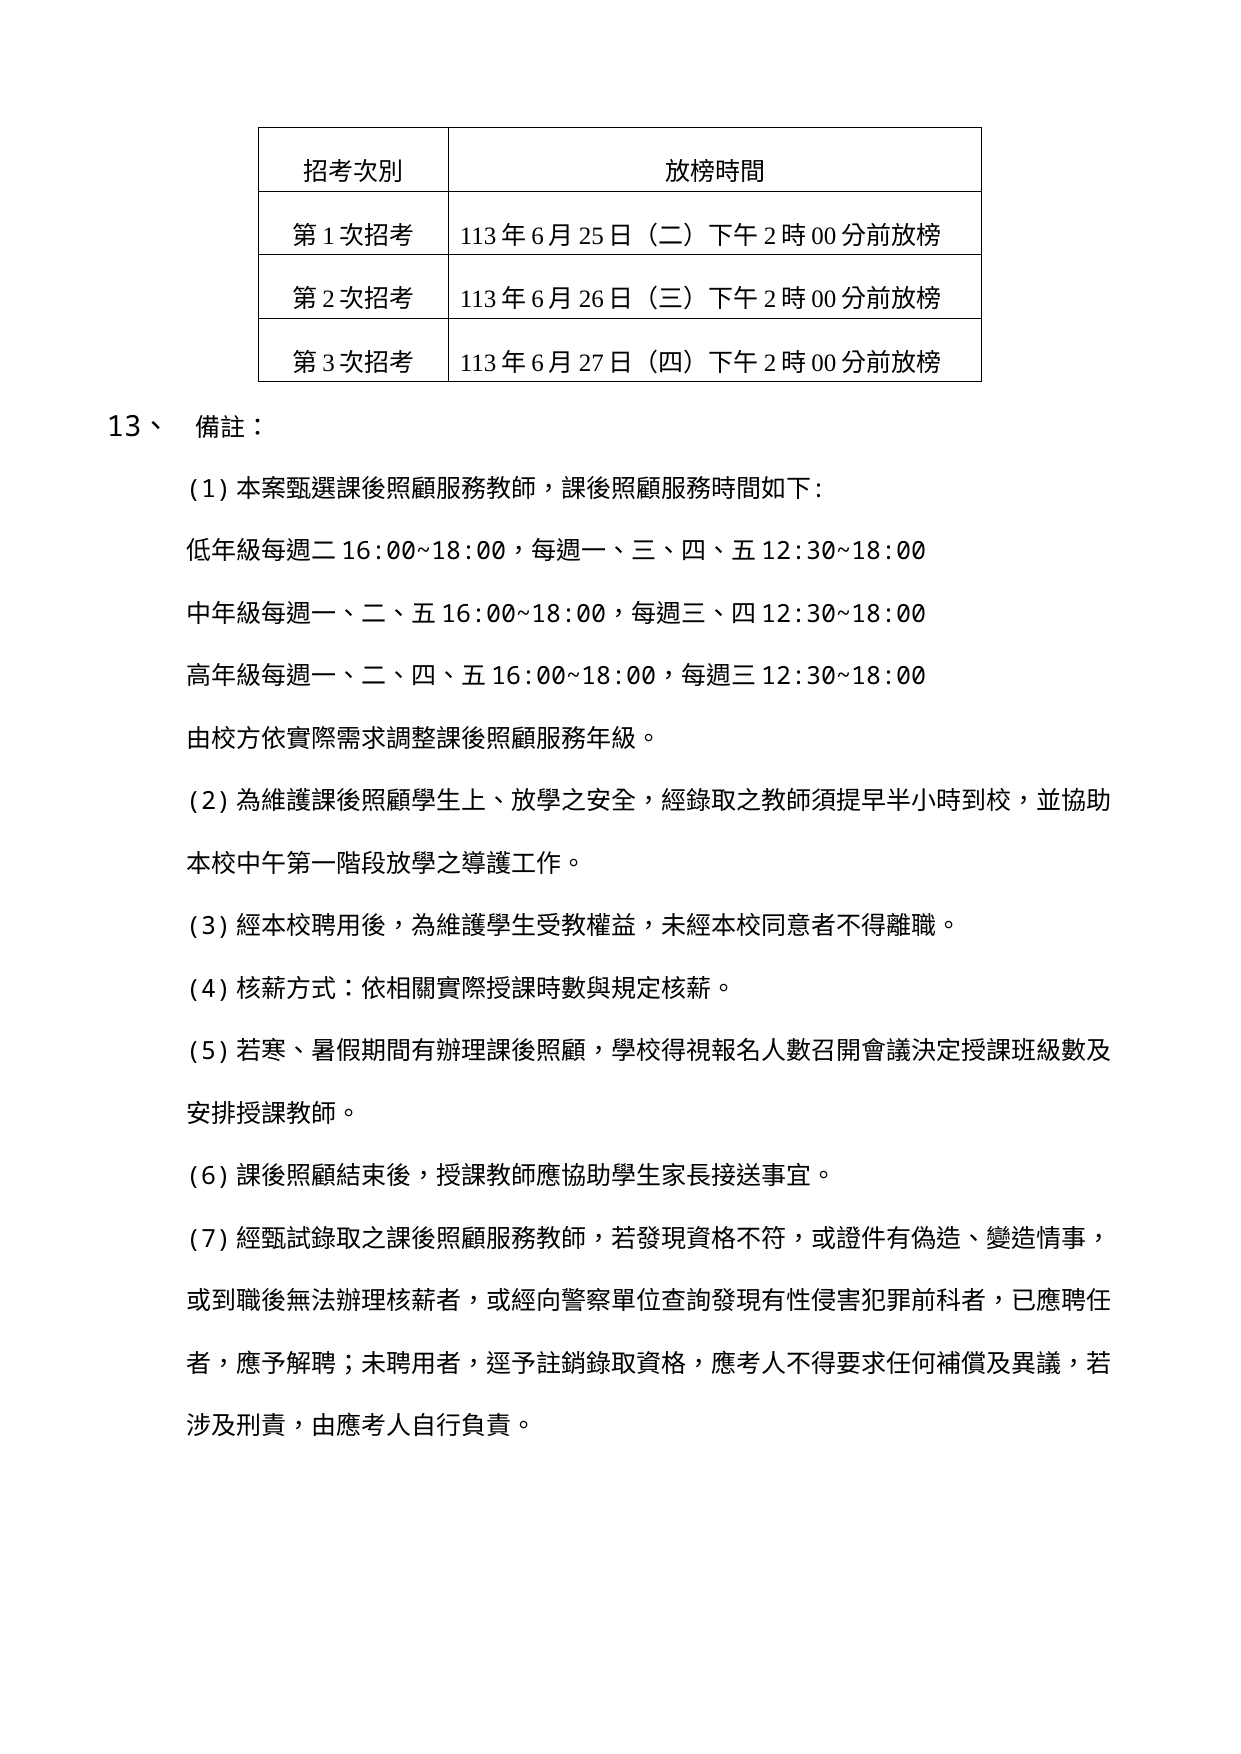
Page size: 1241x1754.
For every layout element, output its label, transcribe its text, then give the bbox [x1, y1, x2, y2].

list 備註： [106, 382, 1134, 445]
list 核薪方式：依相關實際授課時數與規定核薪。 [186, 945, 1134, 1007]
text 中年級每週一、二、五16:00~18:00，每週三、四12:30~18:00 [186, 570, 1134, 632]
text 高年級每週一、二、四、五16:00~18:00，每週三12:30~18:00 [186, 632, 1134, 695]
list 若寒、暑假期間有辦理課後照顧，學校得視報名人數召開會議決定授課班級數及安排授課教師。 [186, 1007, 1134, 1132]
list 為維護課後照顧學生上、放學之安全，經錄取之教師須提早半小時到校，並協助本校中午第一階段放學之導護工作。 [186, 757, 1134, 882]
table_cell 113年6月25日（二）下午2時00分前放榜 [449, 192, 981, 254]
text 由校方依實際需求調整課後照顧服務年級。 [186, 695, 1134, 757]
table_header 招考次別 [259, 128, 448, 191]
table_cell 第1次招考 [259, 192, 448, 254]
table_cell 第3次招考 [259, 319, 448, 381]
table_cell 113年6月27日（四）下午2時00分前放榜 [449, 319, 981, 381]
text 低年級每週二16:00~18:00，每週一、三、四、五12:30~18:00 [186, 507, 1134, 570]
table_cell 第2次招考 [259, 255, 448, 318]
list 經本校聘用後，為維護學生受教權益，未經本校同意者不得離職。 [186, 882, 1134, 945]
list 本案甄選課後照顧服務教師，課後照顧服務時間如下: [186, 445, 1134, 507]
table_header 放榜時間 [449, 128, 981, 191]
table_cell 113年6月26日（三）下午2時00分前放榜 [449, 255, 981, 318]
list 課後照顧結束後，授課教師應協助學生家長接送事宜。 [186, 1132, 1134, 1195]
list 經甄試錄取之課後照顧服務教師，若發現資格不符，或證件有偽造、變造情事，或到職後無法辦理核薪者，或經向警察單位查詢發現有性侵害犯罪前科者，已應聘任者，應予解聘；未聘用者，逕予註銷錄取資格，應考人不得要求任何補償及異議，若涉及刑責，由應考人自行負責。 [186, 1195, 1134, 1445]
